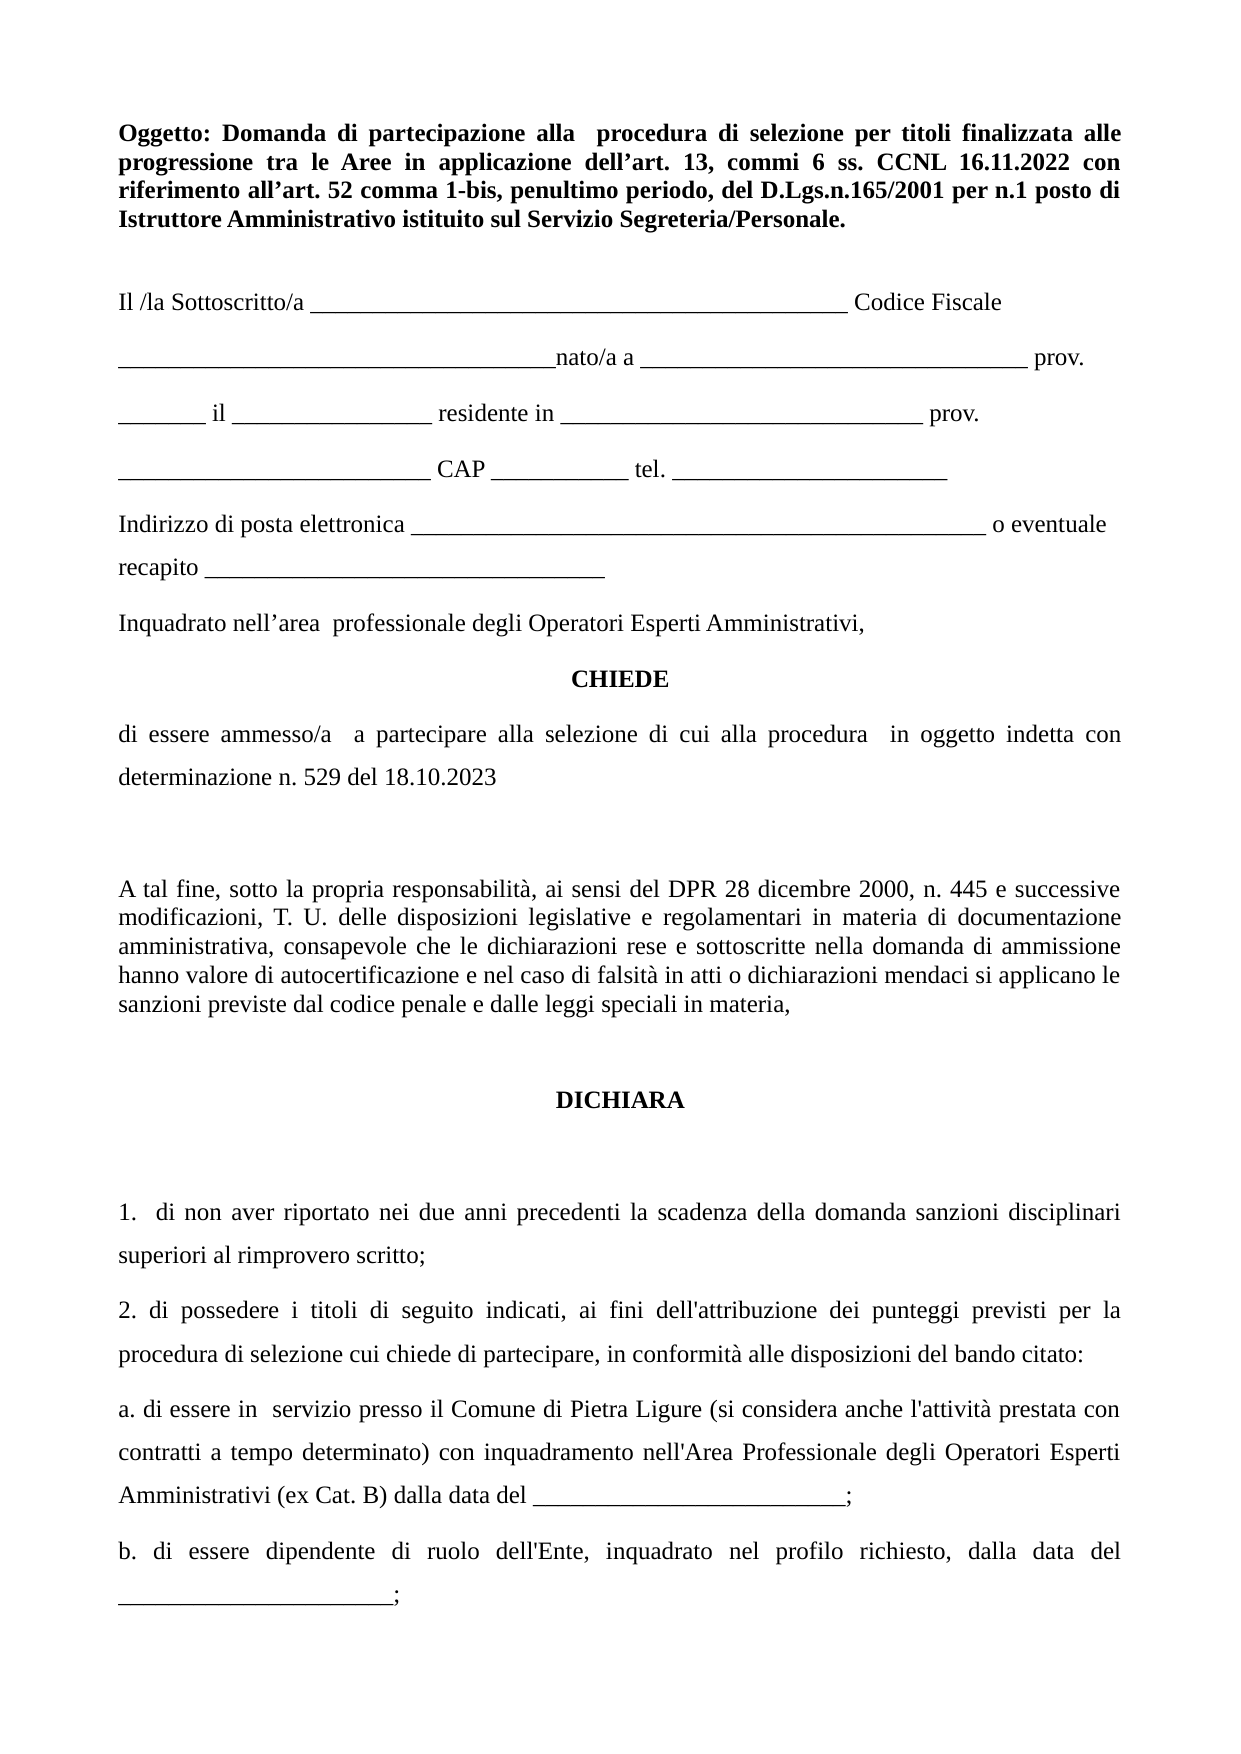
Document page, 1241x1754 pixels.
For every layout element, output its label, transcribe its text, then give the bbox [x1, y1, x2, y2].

text b. di essere dipendente di ruolo dell'Ente, inquadrato nel profilo richiesto, dalla data del ______________________; [118, 1536, 1122, 1608]
text A tal fine, sotto la propria responsabilità, ai sensi del DPR 28 dicembre 2000, n. 445 e successive modificazioni, T. U. delle disposizioni legislative e regolamentari in materia di documentazione amministrativa, consapevole che le dichiarazioni rese e sottoscritte nella domanda di ammissione hanno valore di autocertificazione e nel caso di falsità in atti o dichiarazioni mendaci si applicano le sanzioni previste dal codice penale e dalle leggi speciali in materia, [118, 874, 1122, 1017]
text CHIEDE [118, 664, 1122, 692]
text _______ il ________________ residente in _____________________________ prov. [118, 398, 1122, 427]
text Oggetto: Domanda di partecipazione alla procedura di selezione per titoli finalizzata alle progressione tra le Aree in applicazione dell’art. 13, commi 6 ss. CCNL 16.11.2022 con riferimento all’art. 52 comma 1-bis, penultimo periodo, del D.Lgs.n.165/2001 per n.1 posto di Istruttore Amministrativo istituito sul Servizio Segreteria/Personale. [118, 118, 1122, 233]
text Il /la Sottoscritto/a ___________________________________________ Codice Fiscale [118, 287, 1122, 316]
text Indirizzo di posta elettronica ______________________________________________ o eventuale recapito ________________________________ [118, 509, 1122, 581]
text a. di essere in servizio presso il Comune di Pietra Ligure (si considera anche l'attività prestata con contratti a tempo determinato) con inquadramento nell'Area Professionale degli Operatori Esperti Amministrativi (ex Cat. B) dalla data del _________________________; [118, 1394, 1122, 1509]
text 1. di non aver riportato nei due anni precedenti la scadenza della domanda sanzioni disciplinari superiori al rimprovero scritto; [118, 1197, 1122, 1269]
text ___________________________________nato/a a _______________________________ prov. [118, 342, 1122, 371]
text di essere ammesso/a a partecipare alla selezione di cui alla procedura in oggetto indetta con determinazione n. 529 del 18.10.2023 [118, 719, 1122, 791]
text _________________________ CAP ___________ tel. ______________________ [118, 454, 1122, 482]
text Inquadrato nell’area professionale degli Operatori Esperti Amministrativi, [118, 608, 1122, 637]
text DICHIARA [118, 1086, 1122, 1114]
text 2. di possedere i titoli di seguito indicati, ai fini dell'attribuzione dei punteggi previsti per la procedura di selezione cui chiede di partecipare, in conformità alle disposizioni del bando citato: [118, 1296, 1122, 1367]
